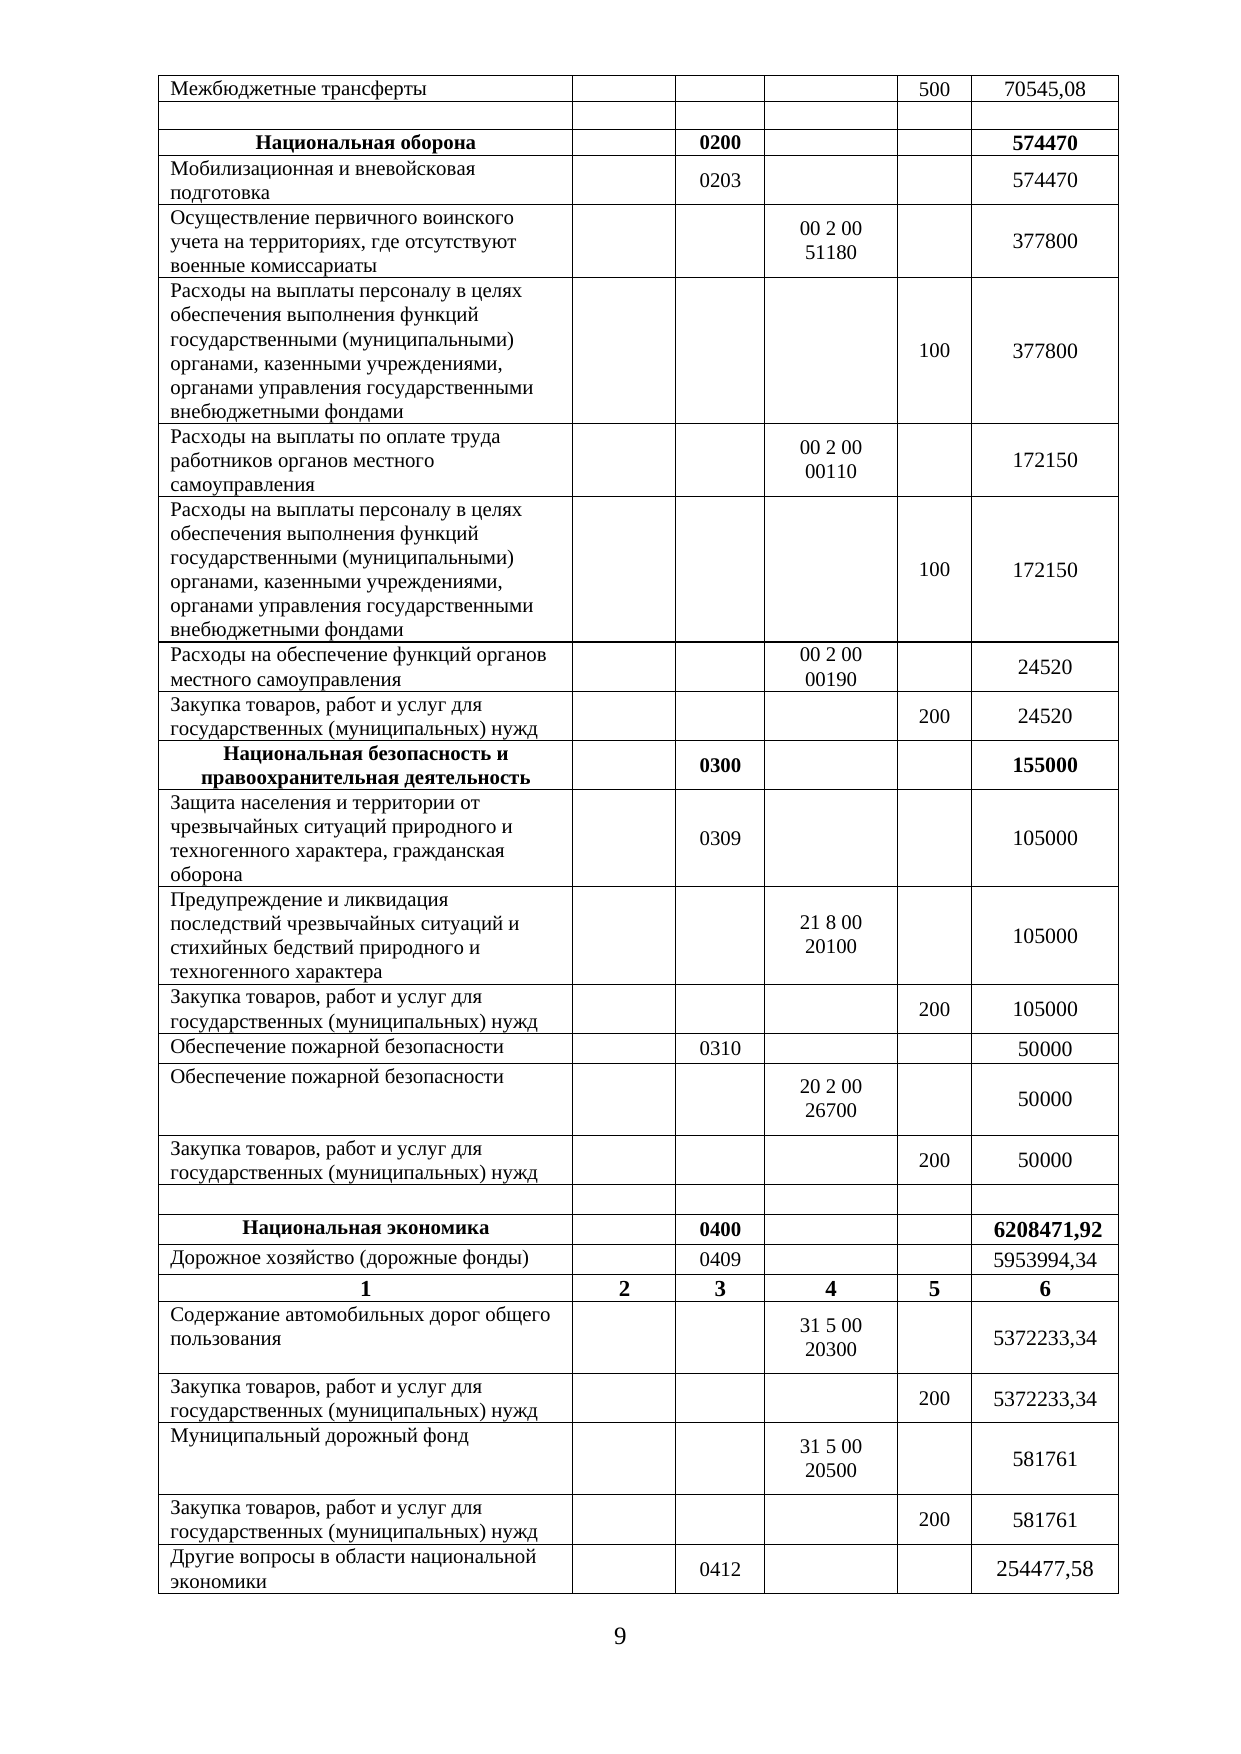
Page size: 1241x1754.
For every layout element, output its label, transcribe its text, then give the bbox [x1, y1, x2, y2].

table_cell [573, 205, 675, 277]
table_cell [573, 278, 675, 423]
table_cell [972, 1185, 1118, 1214]
table_cell Межбюджетные трансферты [159, 76, 572, 101]
table_cell 581761 [972, 1495, 1118, 1543]
table_cell Расходы на выплаты персоналу в целях обеспечения выполнения функций государственными (муниципальными) органами, казенными учреждениями, органами управления государственными внебюджетными фондами [159, 497, 572, 641]
table_cell [765, 1215, 897, 1244]
table_cell 574470 [972, 130, 1118, 155]
table_cell Национальная безопасность и правоохранительная деятельность [159, 741, 572, 789]
table_cell 3 [676, 1275, 764, 1301]
table_cell Национальная оборона [159, 130, 572, 155]
table_cell [676, 424, 764, 496]
table_cell [676, 1423, 764, 1494]
table_cell [573, 1374, 675, 1422]
table_cell 0409 [676, 1245, 764, 1274]
table_cell 100 [898, 497, 971, 641]
table_cell [898, 130, 971, 155]
table_cell Закупка товаров, работ и услуг для государственных (муниципальных) нужд [159, 692, 572, 740]
table_cell Расходы на выплаты по оплате труда работников органов местного самоуправления [159, 424, 572, 496]
table_cell [765, 692, 897, 740]
table_cell [765, 130, 897, 155]
table_cell [765, 102, 897, 129]
table_cell [676, 497, 764, 641]
table_cell Обеспечение пожарной безопасности [159, 1064, 572, 1134]
table_cell [573, 741, 675, 789]
table_cell [898, 424, 971, 496]
table_cell 0400 [676, 1215, 764, 1244]
table_cell 172150 [972, 424, 1118, 496]
table_cell Закупка товаров, работ и услуг для государственных (муниципальных) нужд [159, 1495, 572, 1543]
table_cell 5 [898, 1275, 971, 1301]
table_cell Другие вопросы в области национальной экономики [159, 1545, 572, 1593]
table_cell 254477,58 [972, 1545, 1118, 1593]
table_cell 200 [898, 1136, 971, 1184]
table_cell [573, 76, 675, 101]
table_cell 105000 [972, 790, 1118, 886]
table_cell [573, 1302, 675, 1373]
table_cell [573, 643, 675, 691]
table_cell 172150 [972, 497, 1118, 641]
table_cell [676, 985, 764, 1033]
table_cell [573, 1136, 675, 1184]
table_cell [573, 1064, 675, 1134]
table_cell 0300 [676, 741, 764, 789]
table_cell [573, 497, 675, 641]
table_cell 581761 [972, 1423, 1118, 1494]
table_cell 31 5 00 20300 [765, 1302, 897, 1373]
table_cell [676, 102, 764, 129]
table_cell [898, 741, 971, 789]
table_cell 0200 [676, 130, 764, 155]
table_cell [765, 278, 897, 423]
table_cell [573, 102, 675, 129]
table_cell [898, 205, 971, 277]
table_cell Закупка товаров, работ и услуг для государственных (муниципальных) нужд [159, 985, 572, 1033]
table_cell [898, 887, 971, 983]
table_cell [898, 1245, 971, 1274]
table_cell 574470 [972, 156, 1118, 204]
table_cell [676, 278, 764, 423]
table_cell [765, 1245, 897, 1274]
table_cell [573, 692, 675, 740]
table_cell 155000 [972, 741, 1118, 789]
table_cell [898, 1545, 971, 1593]
table_cell 0412 [676, 1545, 764, 1593]
table_cell [676, 692, 764, 740]
table_cell Содержание автомобильных дорог общего пользования [159, 1302, 572, 1373]
table_cell [765, 1034, 897, 1063]
table_cell Закупка товаров, работ и услуг для государственных (муниципальных) нужд [159, 1374, 572, 1422]
table_cell [573, 985, 675, 1033]
table_cell 0203 [676, 156, 764, 204]
table_cell 24520 [972, 692, 1118, 740]
table_cell [765, 1374, 897, 1422]
table_cell [898, 156, 971, 204]
table_cell Закупка товаров, работ и услуг для государственных (муниципальных) нужд [159, 1136, 572, 1184]
table_cell [765, 156, 897, 204]
table_cell Расходы на выплаты персоналу в целях обеспечения выполнения функций государственными (муниципальными) органами, казенными учреждениями, органами управления государственными внебюджетными фондами [159, 278, 572, 423]
table_cell 50000 [972, 1034, 1118, 1063]
table_cell Обеспечение пожарной безопасности [159, 1034, 572, 1063]
table_cell [765, 497, 897, 641]
table_cell [573, 1215, 675, 1244]
table_cell 6 [972, 1275, 1118, 1301]
table_cell 00 2 00 00110 [765, 424, 897, 496]
table_cell [676, 76, 764, 101]
table_cell [898, 1064, 971, 1134]
table_cell [676, 1185, 764, 1214]
table_cell [676, 1374, 764, 1422]
table_cell [676, 1302, 764, 1373]
table_cell [573, 1545, 675, 1593]
table_cell [898, 790, 971, 886]
table_cell 00 2 00 00190 [765, 643, 897, 691]
table_cell 00 2 00 51180 [765, 205, 897, 277]
table_cell [765, 1495, 897, 1543]
table_cell [573, 790, 675, 886]
table_cell 100 [898, 278, 971, 423]
table_cell 2 [573, 1275, 675, 1301]
table_cell [898, 1302, 971, 1373]
table_cell [159, 1185, 572, 1214]
table_cell 5953994,34 [972, 1245, 1118, 1274]
table_cell 31 5 00 20500 [765, 1423, 897, 1494]
table_cell [573, 1423, 675, 1494]
table_cell [765, 1545, 897, 1593]
table_cell 6208471,92 [972, 1215, 1118, 1244]
table_cell [898, 1034, 971, 1063]
table_cell [765, 741, 897, 789]
table_cell 0309 [676, 790, 764, 886]
table_cell [972, 102, 1118, 129]
table_cell Защита населения и территории от чрезвычайных ситуаций природного и техногенного характера, гражданская оборона [159, 790, 572, 886]
table_cell Расходы на обеспечение функций органов местного самоуправления [159, 643, 572, 691]
table_cell [573, 1245, 675, 1274]
table_cell [573, 1185, 675, 1214]
table_cell 500 [898, 76, 971, 101]
table_cell [765, 1136, 897, 1184]
table_cell [676, 1136, 764, 1184]
table_cell [573, 424, 675, 496]
table_cell 24520 [972, 643, 1118, 691]
table_cell 4 [765, 1275, 897, 1301]
table_cell [898, 643, 971, 691]
table_cell 1 [159, 1275, 572, 1301]
table_cell 200 [898, 1374, 971, 1422]
table_cell [676, 205, 764, 277]
table_cell 200 [898, 1495, 971, 1543]
table_cell 50000 [972, 1064, 1118, 1134]
table_cell 5372233,34 [972, 1302, 1118, 1373]
table_cell [898, 1215, 971, 1244]
table_cell [676, 887, 764, 983]
table_cell [765, 985, 897, 1033]
table_cell Национальная экономика [159, 1215, 572, 1244]
table_cell 105000 [972, 985, 1118, 1033]
table_cell 105000 [972, 887, 1118, 983]
table_cell 377800 [972, 278, 1118, 423]
table_cell [898, 102, 971, 129]
table_cell [573, 1034, 675, 1063]
table_cell [765, 1185, 897, 1214]
table_cell 200 [898, 985, 971, 1033]
table_cell Осуществление первичного воинского учета на территориях, где отсутствуют военные комиссариаты [159, 205, 572, 277]
table_cell 21 8 00 20100 [765, 887, 897, 983]
table_cell [159, 102, 572, 129]
table_cell [573, 887, 675, 983]
table_cell [898, 1423, 971, 1494]
table_cell [676, 1495, 764, 1543]
table_cell Муниципальный дорожный фонд [159, 1423, 572, 1494]
table_cell 5372233,34 [972, 1374, 1118, 1422]
table_cell [573, 1495, 675, 1543]
table_cell 200 [898, 692, 971, 740]
table_cell 0310 [676, 1034, 764, 1063]
table_cell 377800 [972, 205, 1118, 277]
table_cell [898, 1185, 971, 1214]
table_cell 20 2 00 26700 [765, 1064, 897, 1134]
table_cell Предупреждение и ликвидация последствий чрезвычайных ситуаций и стихийных бедствий природного и техногенного характера [159, 887, 572, 983]
table_cell [573, 130, 675, 155]
table_cell [765, 790, 897, 886]
table_cell 70545,08 [972, 76, 1118, 101]
table_cell [676, 1064, 764, 1134]
table_cell Мобилизационная и вневойсковая подготовка [159, 156, 572, 204]
table_cell [573, 156, 675, 204]
table_cell Дорожное хозяйство (дорожные фонды) [159, 1245, 572, 1274]
table_cell [676, 643, 764, 691]
table_cell [765, 76, 897, 101]
table_cell 50000 [972, 1136, 1118, 1184]
